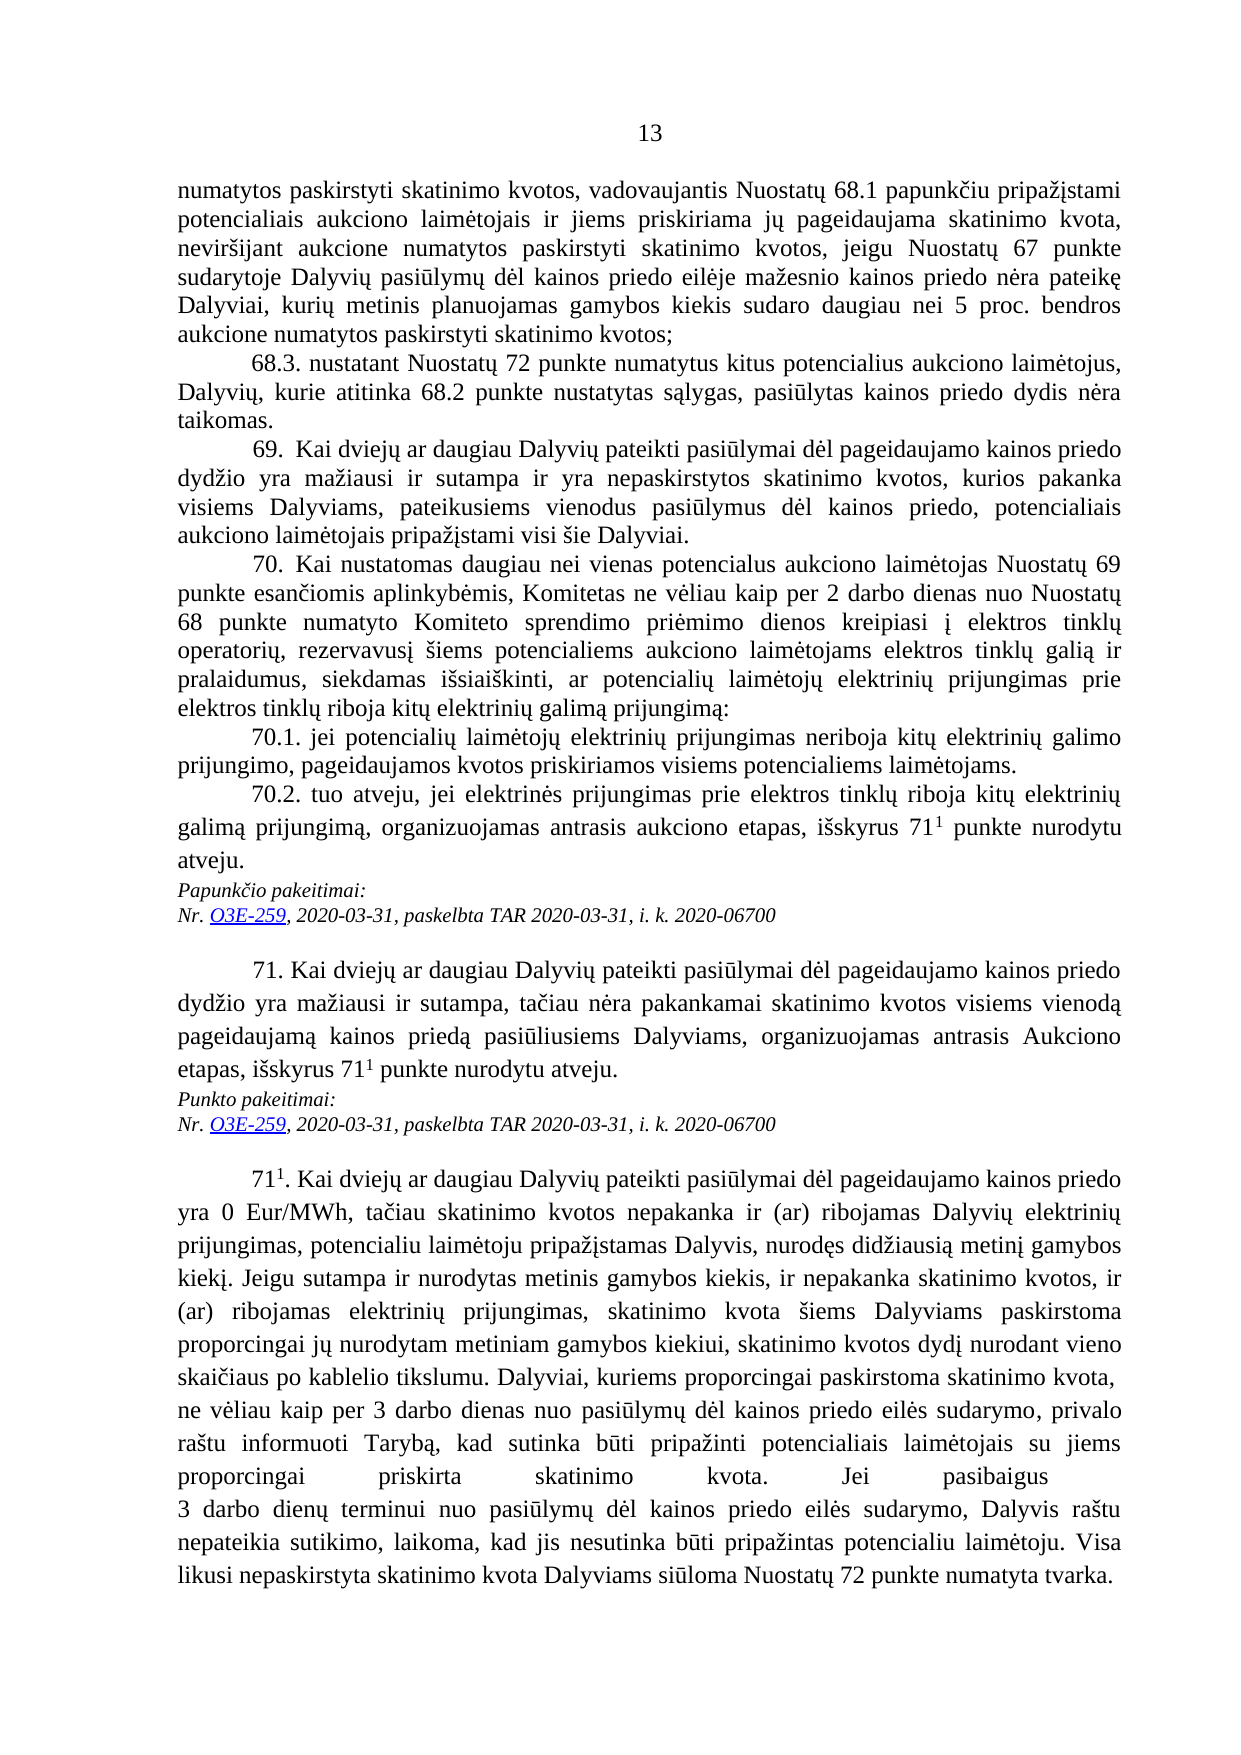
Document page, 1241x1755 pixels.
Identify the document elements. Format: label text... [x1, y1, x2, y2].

text Papunkčio pakeitimai: [177, 878, 1122, 902]
text Nr. O3E-259, 2020-03-31, paskelbta TAR 2020-03-31, i. k. 2020-06700 [177, 1111, 1122, 1136]
text 68.3. nustatant Nuostatų 72 punkte numatytus kitus potencialius aukciono laimėtojus, Dalyvių, kurie atitinka 68.2 punkte nustatytas sąlygas, pasiūlytas kainos priedo dydis nėra taikomas. [177, 348, 1122, 434]
text 70. Kai nustatomas daugiau nei vienas potencialus aukciono laimėtojas Nuostatų 69 punkte esančiomis aplinkybėmis, Komitetas ne vėliau kaip per 2 darbo dienas nuo Nuostatų 68 punkte numatyto Komiteto sprendimo priėmimo dienos kreipiasi į elektros tinklų operatorių, rezervavusį šiems potencialiems aukciono laimėtojams elektros tinklų galią ir pralaidumus, siekdamas išsiaiškinti, ar potencialių laimėtojų elektrinių prijungimas prie elektros tinklų riboja kitų elektrinių galimą prijungimą: [177, 549, 1122, 722]
text Nr. O3E-259, 2020-03-31, paskelbta TAR 2020-03-31, i. k. 2020-06700 [177, 902, 1122, 927]
text 69. Kai dviejų ar daugiau Dalyvių pateikti pasiūlymai dėl pageidaujamo kainos priedo dydžio yra mažiausi ir sutampa ir yra nepaskirstytos skatinimo kvotos, kurios pakanka visiems Dalyviams, pateikusiems vienodus pasiūlymus dėl kainos priedo, potencialiais aukciono laimėtojais pripažįstami visi šie Dalyviai. [177, 434, 1122, 549]
text 70.1. jei potencialių laimėtojų elektrinių prijungimas neriboja kitų elektrinių galimo prijungimo, pageidaujamos kvotos priskiriamos visiems potencialiems laimėtojams. [177, 722, 1122, 779]
text 71. Kai dviejų ar daugiau Dalyvių pateikti pasiūlymai dėl pageidaujamo kainos priedo dydžio yra mažiausi ir sutampa, tačiau nėra pakankamai skatinimo kvotos visiems vienodą pageidaujamą kainos priedą pasiūliusiems Dalyviams, organizuojamas antrasis Aukciono etapas, išskyrus 711 punkte nurodytu atveju. [177, 955, 1122, 1083]
text 711. Kai dviejų ar daugiau Dalyvių pateikti pasiūlymai dėl pageidaujamo kainos priedo yra 0 Eur/MWh, tačiau skatinimo kvotos nepakanka ir (ar) ribojamas Dalyvių elektrinių prijungimas, potencialiu laimėtoju pripažįstamas Dalyvis, nurodęs didžiausią metinį gamybos kiekį. Jeigu sutampa ir nurodytas metinis gamybos kiekis, ir nepakanka skatinimo kvotos, ir (ar) ribojamas elektrinių prijungimas, skatinimo kvota šiems Dalyviams paskirstoma proporcingai jų nurodytam metiniam gamybos kiekiui, skatinimo kvotos dydį nurodant vieno skaičiaus po kablelio tikslumu. Dalyviai, kuriems proporcingai paskirstoma skatinimo kvota, ne vėliau kaip per 3 darbo dienas nuo pasiūlymų dėl kainos priedo eilės sudarymo, privalo raštu informuoti Tarybą, kad sutinka būti pripažinti potencialiais laimėtojais su jiems proporcingai priskirta skatinimo kvota. Jei pasibaigus 3 darbo dienų terminui nuo pasiūlymų dėl kainos priedo eilės sudarymo, Dalyvis raštu nepateikia sutikimo, laikoma, kad jis nesutinka būti pripažintas potencialiu laimėtoju. Visa likusi nepaskirstyta skatinimo kvota Dalyviams siūloma Nuostatų 72 punkte numatyta tvarka. [177, 1164, 1122, 1589]
text Punkto pakeitimai: [177, 1087, 1122, 1111]
text numatytos paskirstyti skatinimo kvotos, vadovaujantis Nuostatų 68.1 papunkčiu pripažįstami potencialiais aukciono laimėtojais ir jiems priskiriama jų pageidaujama skatinimo kvota, neviršijant aukcione numatytos paskirstyti skatinimo kvotos, jeigu Nuostatų 67 punkte sudarytoje Dalyvių pasiūlymų dėl kainos priedo eilėje mažesnio kainos priedo nėra pateikę Dalyviai, kurių metinis planuojamas gamybos kiekis sudaro daugiau nei 5 proc. bendros aukcione numatytos paskirstyti skatinimo kvotos; [177, 176, 1122, 348]
text 70.2. tuo atveju, jei elektrinės prijungimas prie elektros tinklų riboja kitų elektrinių galimą prijungimą, organizuojamas antrasis aukciono etapas, išskyrus 711 punkte nurodytu atveju. [177, 779, 1122, 874]
